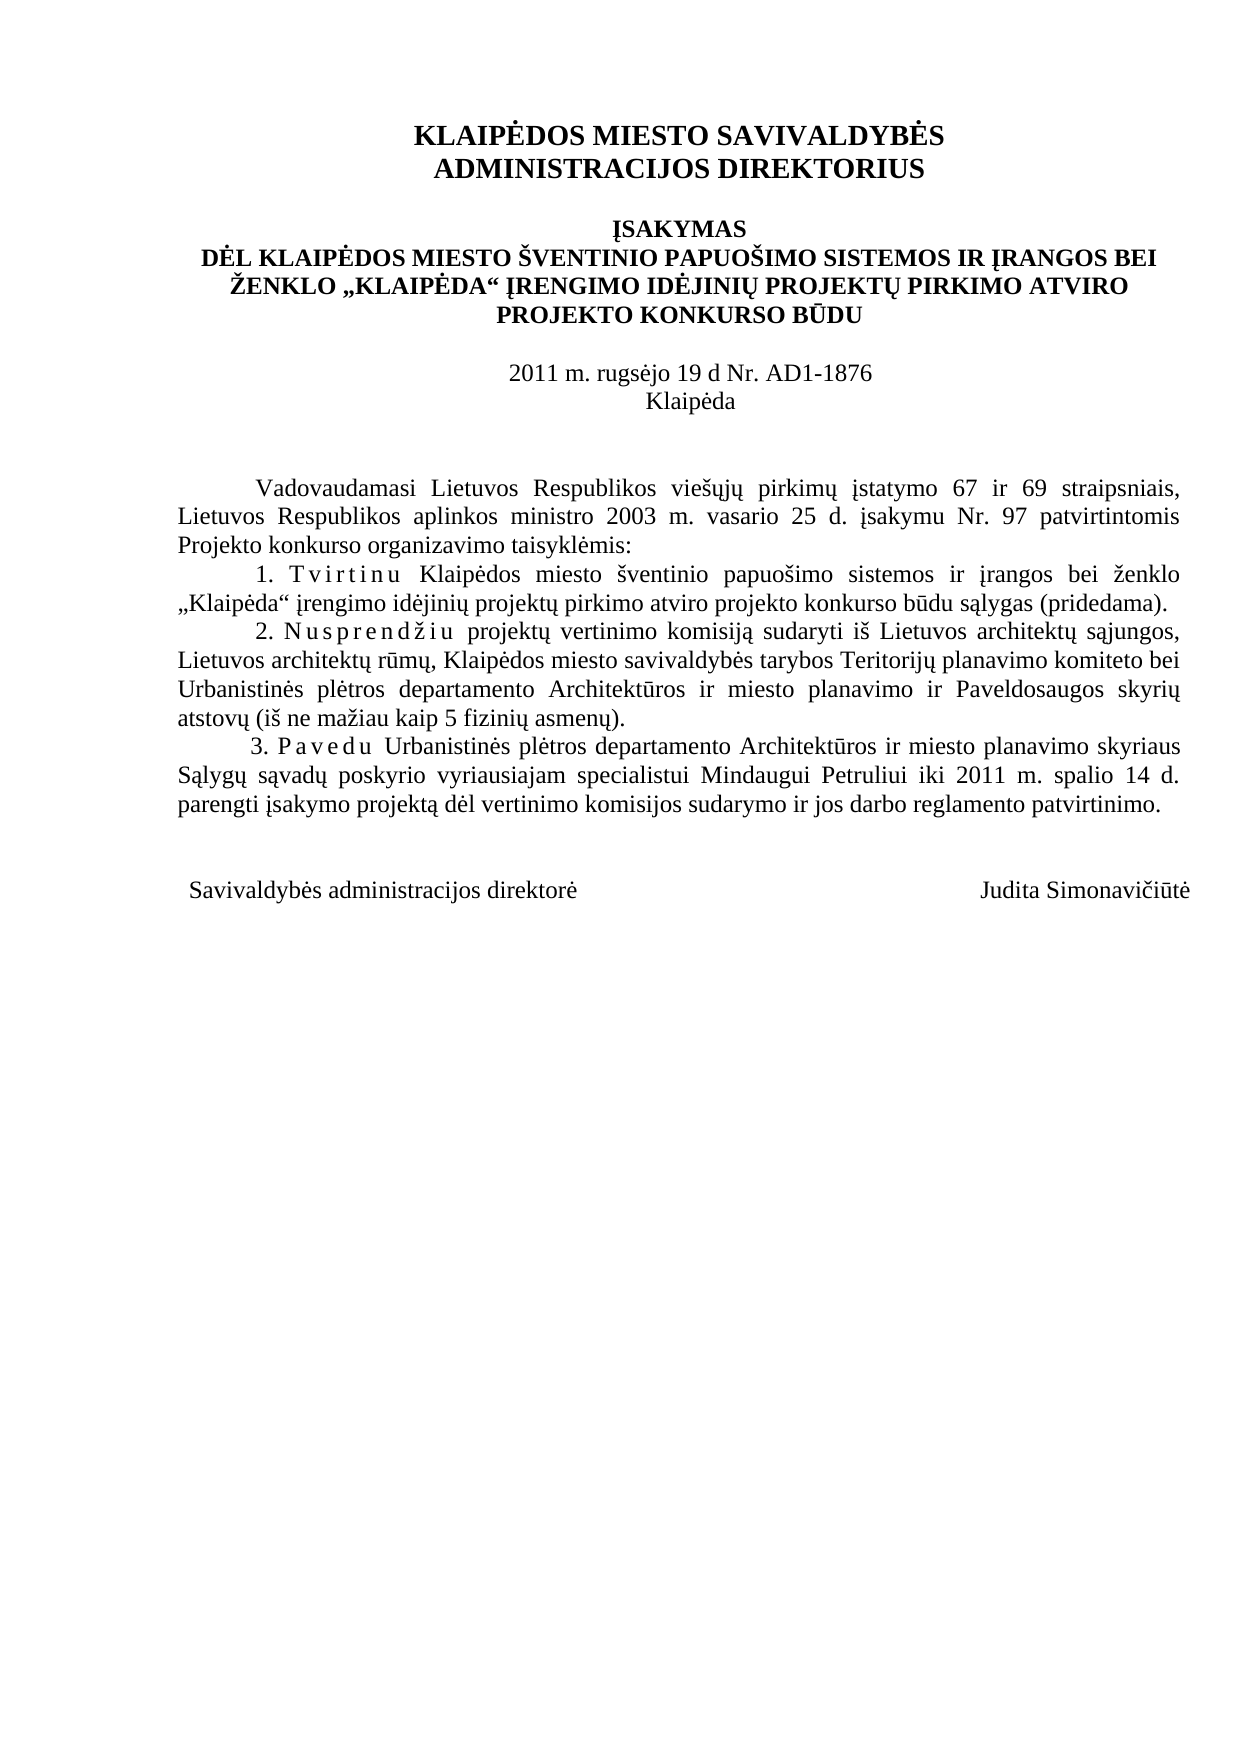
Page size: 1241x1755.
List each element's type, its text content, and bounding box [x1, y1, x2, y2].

text 3. Pavedu Urbanistinės plėtros departamento Architektūros ir miesto planavimo skyriaus Sąlygų sąvadų poskyrio vyriausiajam specialistui Mindaugui Petruliui iki 2011 m. spalio 14 d. parengti įsakymo projektą dėl vertinimo komisijos sudarymo ir jos darbo reglamento patvirtinimo. [177, 731, 1181, 818]
text ADMINISTRACIJOS DIREKTORIUS [177, 152, 1181, 185]
table_header 2011 m. rugsėjo 19 d Nr. AD1-1876 Klaipėda [177, 358, 1204, 415]
text 1. Tvirtinu Klaipėdos miesto šventinio papuošimo sistemos ir įrangos bei ženklo „Klaipėda“ įrengimo idėjinių projektų pirkimo atviro projekto konkurso būdu sąlygas (pridedama). [177, 559, 1181, 616]
text 2. Nusprendžiu projektų vertinimo komisiją sudaryti iš Lietuvos architektų sąjungos, Lietuvos architektų rūmų, Klaipėdos miesto savivaldybės tarybos Teritorijų planavimo komiteto bei Urbanistinės plėtros departamento Architektūros ir miesto planavimo ir Paveldosaugos skyrių atstovų (iš ne mažiau kaip 5 fizinių asmenų). [177, 616, 1181, 731]
table_header Savivaldybės administracijos direktorė [177, 875, 931, 904]
table_header Judita Simonavičiūtė [931, 875, 1204, 904]
text Vadovaudamasi Lietuvos Respublikos viešųjų pirkimų įstatymo 67 ir 69 straipsniais, Lietuvos Respublikos aplinkos ministro 2003 m. vasario 25 d. įsakymu Nr. 97 patvirtintomis Projekto konkurso organizavimo taisyklėmis: [177, 473, 1181, 559]
text KLAIPĖDOS MIESTO SAVIVALDYBĖS [177, 118, 1181, 152]
text DĖL Klaipėdos miesto šventinio papuošimo sistemos ir įrangos bei ženklo „KLAIPĖDA“ įrengimo IDĖJINIŲ PROJEKTŲ PIRKIMO ATVIRO PROJEKTO KONKURSO BŪDU [177, 243, 1181, 329]
text ĮSAKYMAS [177, 214, 1181, 243]
